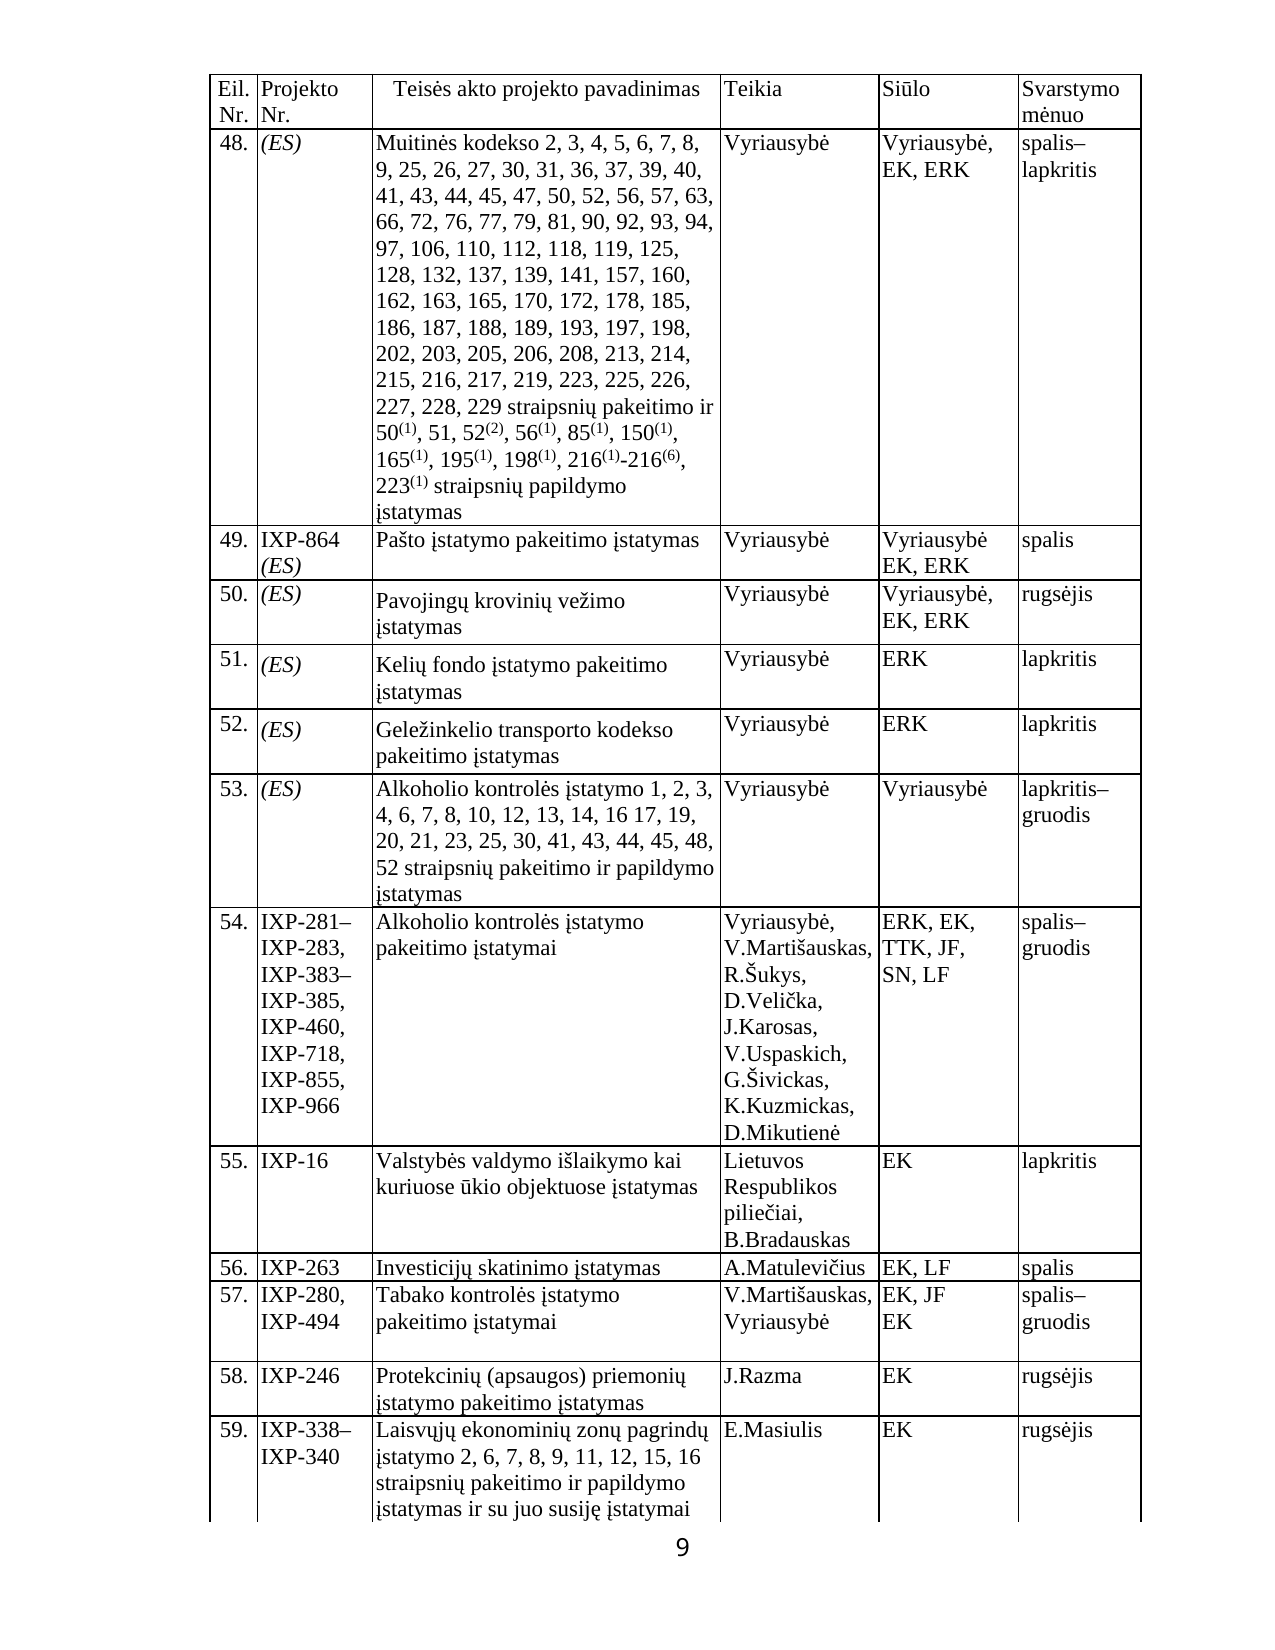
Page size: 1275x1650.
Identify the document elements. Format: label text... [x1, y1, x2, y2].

table_cell Protekcinių (apsaugos) priemonių įstatymo pakeitimo įstatymas [373, 1362, 720, 1415]
table_cell 57. [211, 1282, 257, 1361]
table_cell EK [880, 1362, 1018, 1415]
table_cell EK, LF [880, 1254, 1018, 1280]
table_header Eil. Nr. [211, 75, 257, 128]
table_cell (ES) [258, 581, 372, 644]
table_cell rugsėjis [1019, 1417, 1140, 1522]
table_cell spalis [1019, 1254, 1140, 1280]
table_cell Vyriausybė, EK, ERK [880, 581, 1018, 644]
table_cell Pavojingų krovinių vežimo įstatymas [373, 581, 720, 644]
table_cell Alkoholio kontrolės įstatymo 1, 2, 3, 4, 6, 7, 8, 10, 12, 13, 14, 16 17, 19, 20, 21, 23, 25, 30, 41, 43, 44, 45, 48, 52 straipsnių pakeitimo ir papildymo įstatymas [373, 775, 720, 906]
table_cell Vyriausybė, V.Martišauskas, R.Šukys, D.Velička, J.Karosas, V.Uspaskich, G.Šivickas, K.Kuzmickas, D.Mikutienė [721, 908, 878, 1145]
table_cell 53. [211, 775, 257, 906]
table_cell Geležinkelio transporto kodekso pakeitimo įstatymas [373, 710, 720, 773]
table_cell (ES) [258, 645, 372, 708]
table_cell Vyriausybė [721, 775, 878, 906]
table_cell 50. [211, 581, 257, 644]
table_cell Alkoholio kontrolės įstatymo pakeitimo įstatymai [373, 908, 720, 1145]
table_cell Kelių fondo įstatymo pakeitimo įstatymas [373, 645, 720, 708]
table_cell J.Razma [721, 1362, 878, 1415]
table_header Siūlo [880, 75, 1018, 128]
table_cell Lietuvos Respublikos piliečiai, B.Bradauskas [721, 1147, 878, 1252]
table_cell ERK [880, 645, 1018, 708]
table_header Teikia [721, 75, 878, 128]
table_cell rugsėjis [1019, 581, 1140, 644]
table_cell IXP-338–IXP-340 [258, 1417, 372, 1522]
table_cell EK, JF EK [880, 1282, 1018, 1361]
table_cell Muitinės kodekso 2, 3, 4, 5, 6, 7, 8, 9, 25, 26, 27, 30, 31, 36, 37, 39, 40, 41, 43, 44, 45, 47, 50, 52, 56, 57, 63, 66, 72, 76, 77, 79, 81, 90, 92, 93, 94, 97, 106, 110, 112, 118, 119, 125, 128, 132, 137, 139, 141, 157, 160, 162, 163, 165, 170, 172, 178, 185, 186, 187, 188, 189, 193, 197, 198, 202, 203, 205, 206, 208, 213, 214, 215, 216, 217, 219, 223, 225, 226, 227, 228, 229 straipsnių pakeitimo ir 50(1), 51, 52(2), 56(1), 85(1), 150(1), 165(1), 195(1), 198(1), 216(1)-216(6), 223(1) straipsnių papildymo įstatymas [373, 130, 720, 525]
table_cell IXP-16 [258, 1147, 372, 1252]
table_header Svarstymo mėnuo [1019, 75, 1140, 128]
table_cell lapkritis [1019, 710, 1140, 773]
table_cell Laisvųjų ekonominių zonų pagrindų įstatymo 2, 6, 7, 8, 9, 11, 12, 15, 16 straipsnių pakeitimo ir papildymo įstatymas ir su juo susiję įstatymai [373, 1417, 720, 1522]
table_cell Pašto įstatymo pakeitimo įstatymas [373, 526, 720, 579]
table_cell 59. [211, 1417, 257, 1522]
table_cell Vyriausybė [721, 645, 878, 708]
table_cell 49. [211, 526, 257, 579]
table_cell lapkritis [1019, 1147, 1140, 1252]
table_cell lapkritis– gruodis [1019, 775, 1140, 906]
table_cell spalis–gruodis [1019, 908, 1140, 1145]
table_cell 54. [211, 908, 257, 1145]
table_cell Vyriausybė [721, 130, 878, 525]
table_cell IXP-281–IXP-283, IXP-383– IXP-385, IXP-460, IXP-718, IXP-855, IXP-966 [258, 908, 372, 1145]
table_cell Valstybės valdymo išlaikymo kai kuriuose ūkio objektuose įstatymas [373, 1147, 720, 1252]
table_cell IXP-246 [258, 1362, 372, 1415]
table_cell (ES) [258, 130, 372, 525]
table_cell 52. [211, 710, 257, 773]
table_cell IXP-263 [258, 1254, 372, 1280]
table_cell 58. [211, 1362, 257, 1415]
table_cell (ES) [258, 775, 372, 906]
table_cell Vyriausybė [721, 710, 878, 773]
table_cell Vyriausybė EK, ERK [880, 526, 1018, 579]
table_cell A.Matulevičius [721, 1254, 878, 1280]
table_cell Tabako kontrolės įstatymo pakeitimo įstatymai [373, 1282, 720, 1361]
table_cell ERK [880, 710, 1018, 773]
table_cell Vyriausybė [721, 526, 878, 579]
table_cell 56. [211, 1254, 257, 1280]
table_header Projekto Nr. [258, 75, 372, 128]
table_cell EK [880, 1417, 1018, 1522]
table_cell E.Masiulis [721, 1417, 878, 1522]
table_cell ERK, EK, TTK, JF, SN, LF [880, 908, 1018, 1145]
table_cell V.Martišauskas, Vyriausybė [721, 1282, 878, 1361]
table_cell Vyriausybė [880, 775, 1018, 906]
table_cell 55. [211, 1147, 257, 1252]
table_cell 51. [211, 645, 257, 708]
table_cell lapkritis [1019, 645, 1140, 708]
table_cell IXP-864 (ES) [258, 526, 372, 579]
table_cell 48. [211, 130, 257, 525]
table_cell Vyriausybė [721, 581, 878, 644]
table_cell spalis–lapkritis [1019, 130, 1140, 525]
table_cell Investicijų skatinimo įstatymas [373, 1254, 720, 1280]
table_cell (ES) [258, 710, 372, 773]
table_cell Vyriausybė, EK, ERK [880, 130, 1018, 525]
table_cell EK [880, 1147, 1018, 1252]
table_cell IXP-280, IXP-494 [258, 1282, 372, 1361]
table_header Teisės akto projekto pavadinimas [373, 75, 720, 128]
table_cell rugsėjis [1019, 1362, 1140, 1415]
table_cell spalis [1019, 526, 1140, 579]
table_cell spalis– gruodis [1019, 1282, 1140, 1361]
